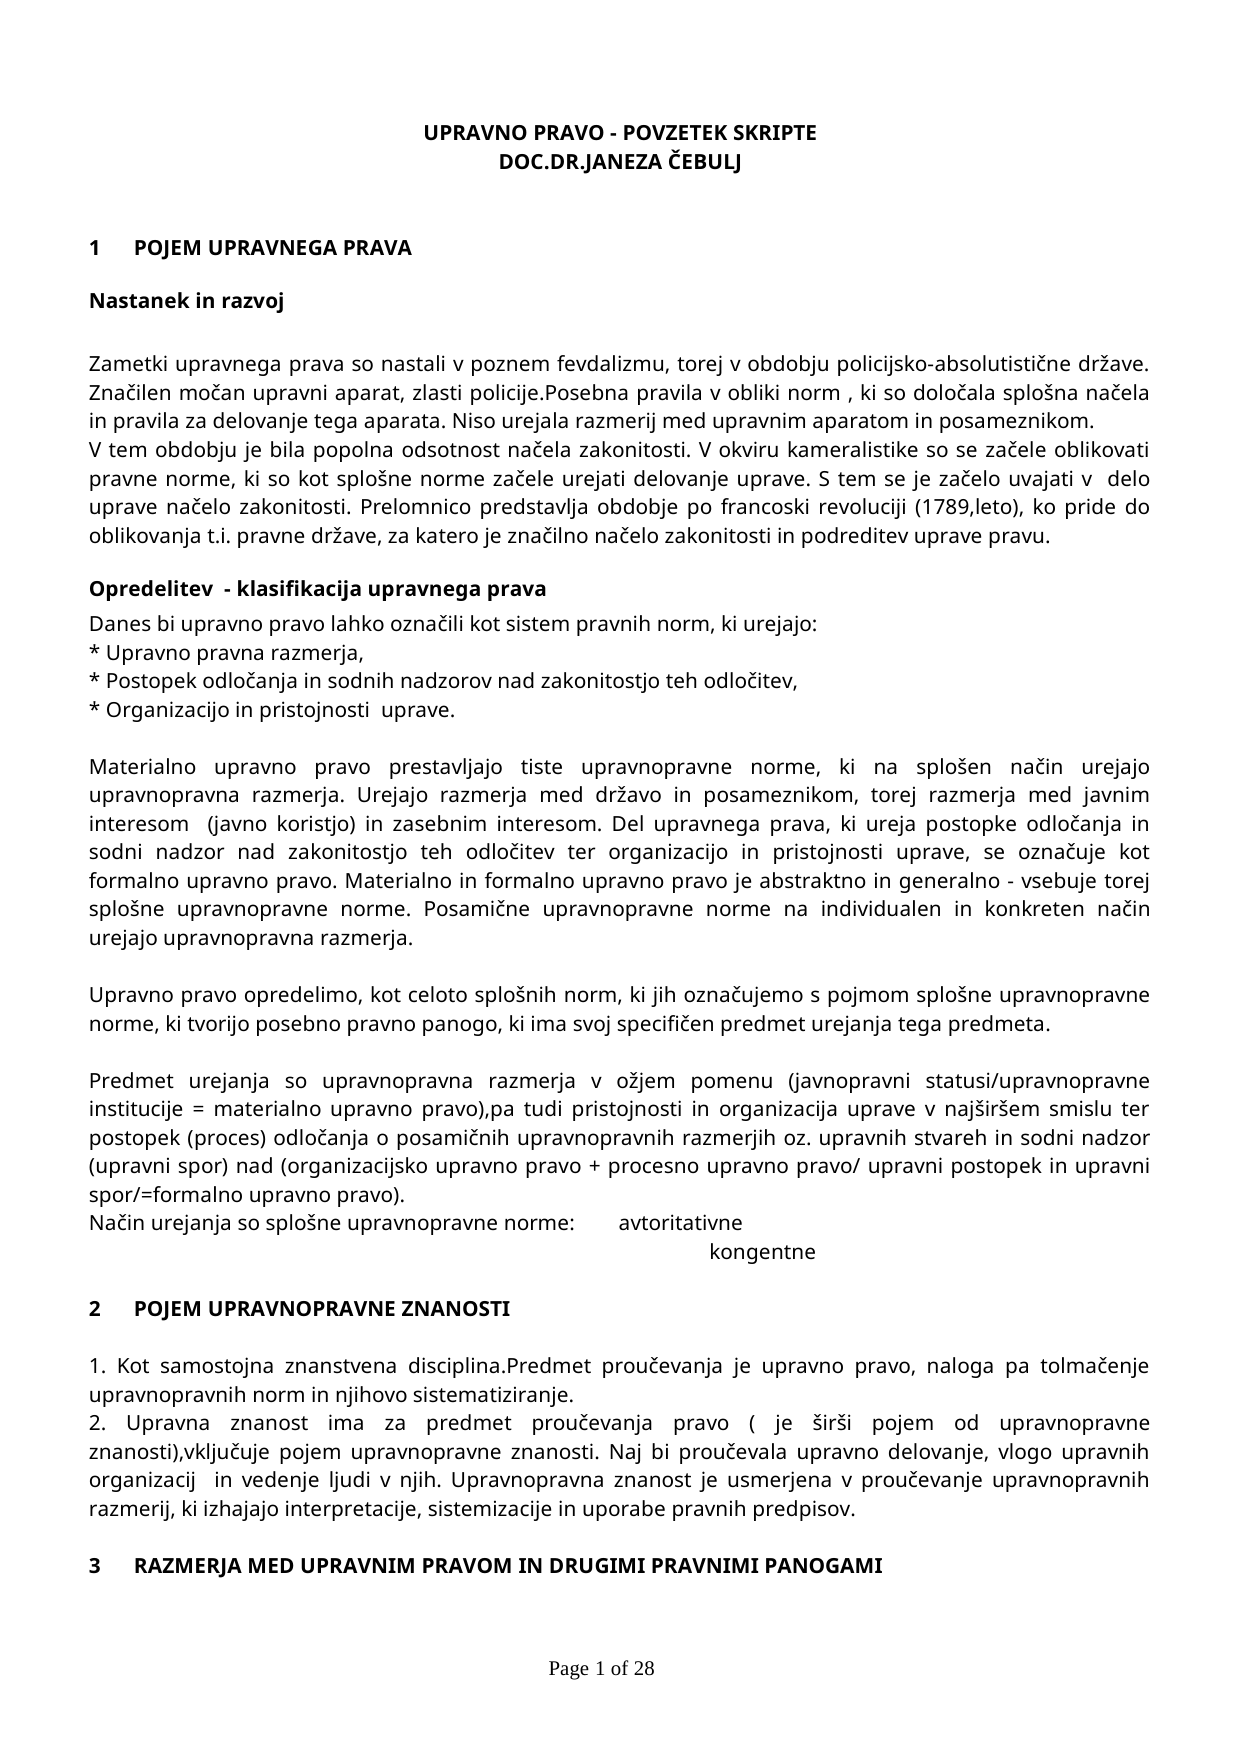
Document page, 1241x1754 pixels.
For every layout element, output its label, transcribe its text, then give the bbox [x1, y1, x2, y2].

list RAZMERJA MED UPRAVNIM PRAVOM IN DRUGIMI PRAVNIMI PANOGAMI [89, 1551, 1152, 1579]
text Zametki upravnega prava so nastali v poznem fevdalizmu, torej v obdobju policijsko-absolutistične države. Značilen močan upravni aparat, zlasti policije.Posebna pravila v obliki norm , ki so določala splošna načela in pravila za delovanje tega aparata. Niso urejala razmerij med upravnim aparatom in posameznikom. [89, 349, 1152, 435]
text UPRAVNO PRAVO - POVZETEK SKRIPTE [89, 118, 1152, 147]
text 1. Kot samostojna znanstvena disciplina.Predmet proučevanja je upravno pravo, naloga pa tolmačenje upravnopravnih norm in njihovo sistematiziranje. [89, 1351, 1152, 1408]
text kongentne [384, 1237, 1152, 1265]
text DOC.DR.JANEZA ČEBULJ [89, 147, 1152, 175]
text Opredelitev - klasifikacija upravnega prava [89, 574, 1152, 603]
text 2. Upravna znanost ima za predmet proučevanja pravo ( je širši pojem od upravnopravne znanosti),vključuje pojem upravnopravne znanosti. Naj bi proučevala upravno delovanje, vlogo upravnih organizacij in vedenje ljudi v njih. Upravnopravna znanost je usmerjena v proučevanje upravnopravnih razmerij, ki izhajajo interpretacije, sistemizacije in uporabe pravnih predpisov. [89, 1408, 1152, 1522]
text Danes bi upravno pravo lahko označili kot sistem pravnih norm, ki urejajo: [89, 609, 1152, 637]
text * Postopek odločanja in sodnih nadzorov nad zakonitostjo teh odločitev, [89, 666, 1152, 694]
text * Upravno pravna razmerja, [89, 637, 1152, 666]
text Materialno upravno pravo prestavljajo tiste upravnopravne norme, ki na splošen način urejajo upravnopravna razmerja. Urejajo razmerja med državo in posameznikom, torej razmerja med javnim interesom (javno koristjo) in zasebnim interesom. Del upravnega prava, ki ureja postopke odločanja in sodni nadzor nad zakonitostjo teh odločitev ter organizacijo in pristojnosti uprave, se označuje kot formalno upravno pravo. Materialno in formalno upravno pravo je abstraktno in generalno - vsebuje torej splošne upravnopravne norme. Posamične upravnopravne norme na individualen in konkreten način urejajo upravnopravna razmerja. [89, 752, 1152, 951]
text Način urejanja so splošne upravnopravne norme: avtoritativne [89, 1208, 1152, 1237]
list POJEM UPRAVNEGA PRAVA [89, 232, 1152, 261]
text V tem obdobju je bila popolna odsotnost načela zakonitosti. V okviru kameralistike so se začele oblikovati pravne norme, ki so kot splošne norme začele urejati delovanje uprave. S tem se je začelo uvajati v delo uprave načelo zakonitosti. Prelomnico predstavlja obdobje po francoski revoluciji (1789,leto), ko pride do oblikovanja t.i. pravne države, za katero je značilno načelo zakonitosti in podreditev uprave pravu. [89, 435, 1152, 549]
text * Organizacijo in pristojnosti uprave. [89, 694, 1152, 723]
text Predmet urejanja so upravnopravna razmerja v ožjem pomenu (javnopravni statusi/upravnopravne institucije = materialno upravno pravo),pa tudi pristojnosti in organizacija uprave v najširšem smislu ter postopek (proces) odločanja o posamičnih upravnopravnih razmerjih oz. upravnih stvareh in sodni nadzor (upravni spor) nad (organizacijsko upravno pravo + procesno upravno pravo/ upravni postopek in upravni spor/=formalno upravno pravo). [89, 1066, 1152, 1208]
text Nastanek in razvoj [89, 286, 1152, 314]
list POJEM UPRAVNOPRAVNE ZNANOSTI [89, 1294, 1152, 1322]
text Upravno pravo opredelimo, kot celoto splošnih norm, ki jih označujemo s pojmom splošne upravnopravne norme, ki tvorijo posebno pravno panogo, ki ima svoj specifičen predmet urejanja tega predmeta. [89, 980, 1152, 1037]
